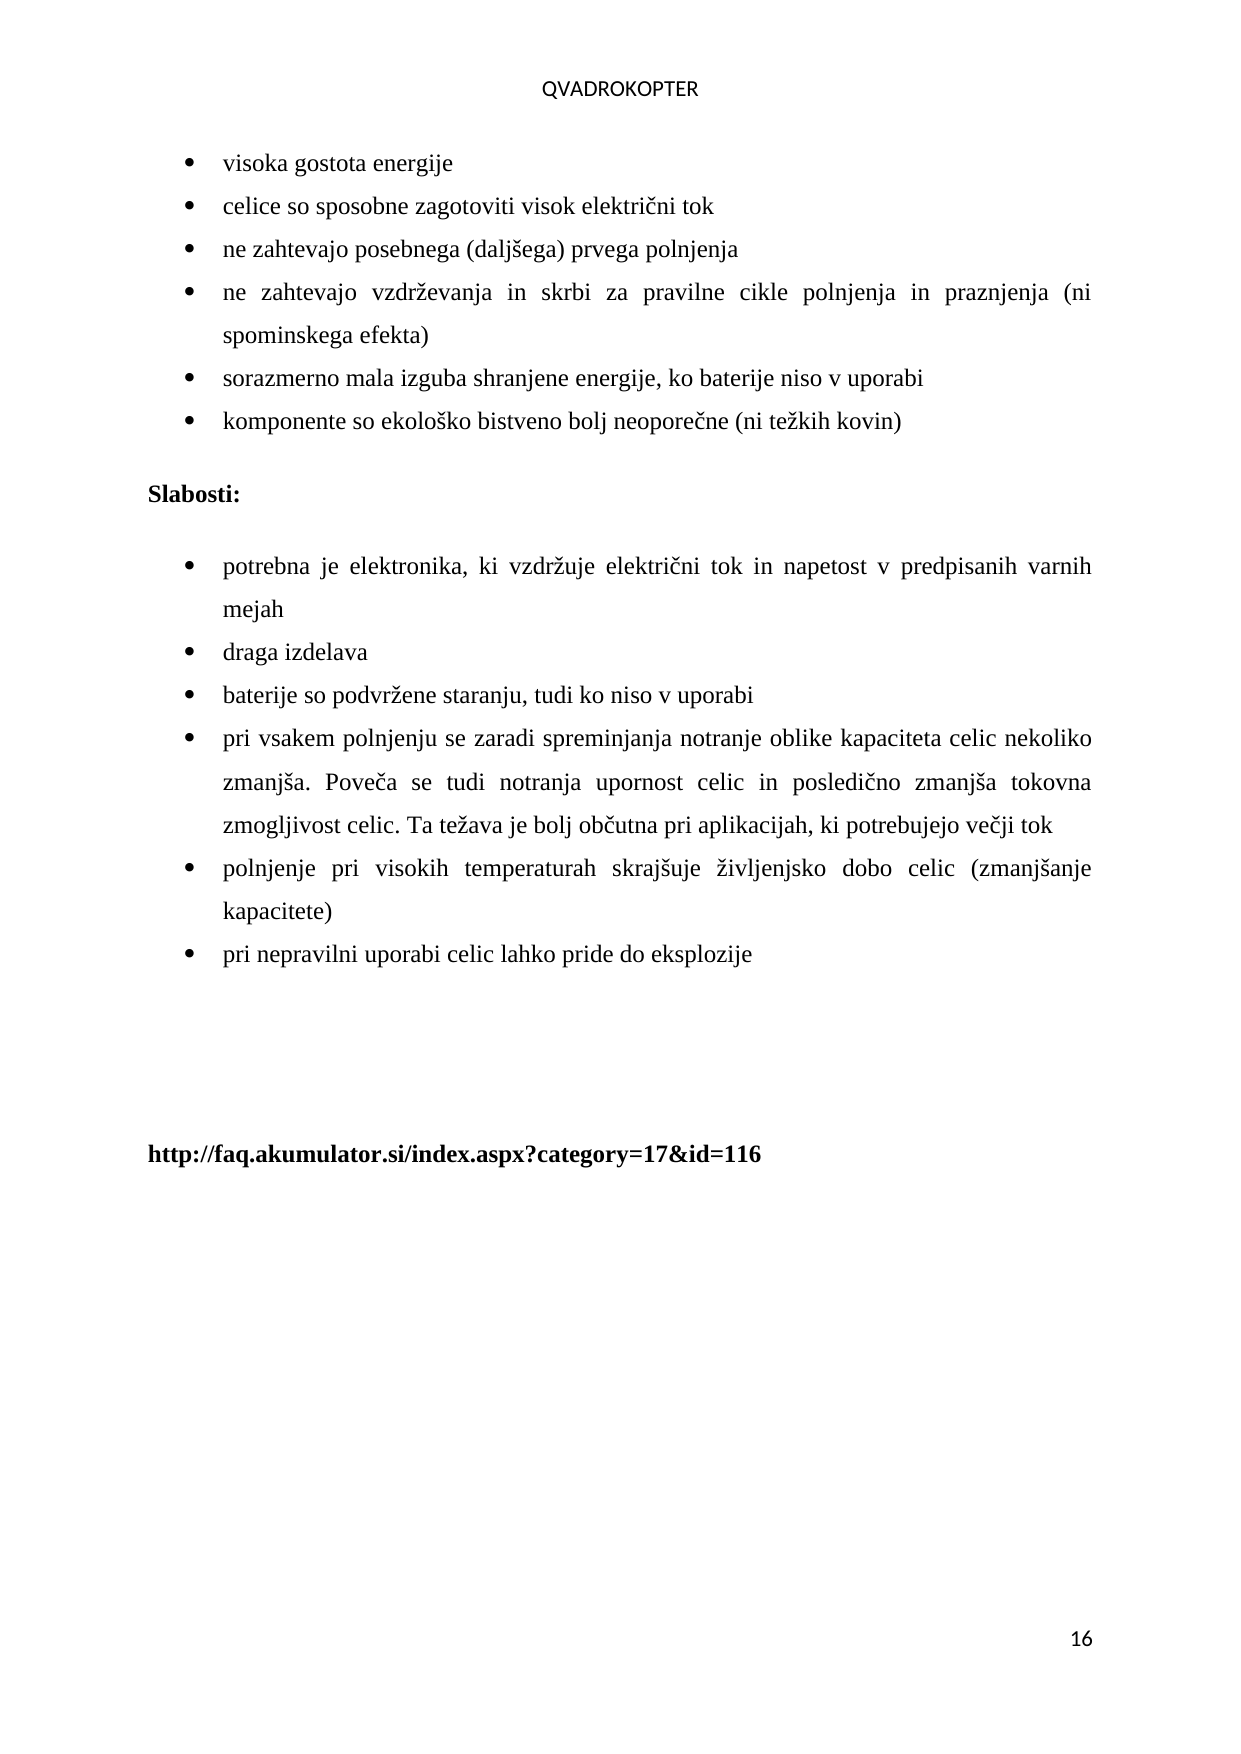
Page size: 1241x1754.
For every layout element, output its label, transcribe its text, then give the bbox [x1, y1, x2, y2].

list baterije so podvržene staranju, tudi ko niso v uporabi [185, 680, 1093, 709]
list ne zahtevajo posebnega (daljšega) prvega polnjenja [185, 234, 1093, 263]
list sorazmerno mala izguba shranjene energije, ko baterije niso v uporabi [185, 363, 1093, 392]
list draga izdelava [185, 637, 1093, 666]
list potrebna je elektronika, ki vzdržuje električni tok in napetost v predpisanih varnih mejah [185, 551, 1093, 623]
list celice so sposobne zagotoviti visok električni tok [185, 191, 1093, 219]
list visoka gostota energije [185, 148, 1093, 176]
text Slabosti: [148, 479, 1093, 507]
list pri vsakem polnjenju se zaradi spreminjanja notranje oblike kapaciteta celic nekoliko zmanjša. Poveča se tudi notranja upornost celic in posledično zmanjša tokovna zmogljivost celic. Ta težava je bolj občutna pri aplikacijah, ki potrebujejo večji tok [185, 723, 1093, 838]
text http://faq.akumulator.si/index.aspx?category=17&id=116 [148, 1139, 1093, 1168]
list polnjenje pri visokih temperaturah skrajšuje življenjsko dobo celic (zmanjšanje kapacitete) [185, 853, 1093, 925]
list ne zahtevajo vzdrževanja in skrbi za pravilne cikle polnjenja in praznjenja (ni spominskega efekta) [185, 277, 1093, 349]
list komponente so ekološko bistveno bolj neoporečne (ni težkih kovin) [185, 406, 1093, 435]
list pri nepravilni uporabi celic lahko pride do eksplozije [185, 939, 1093, 968]
